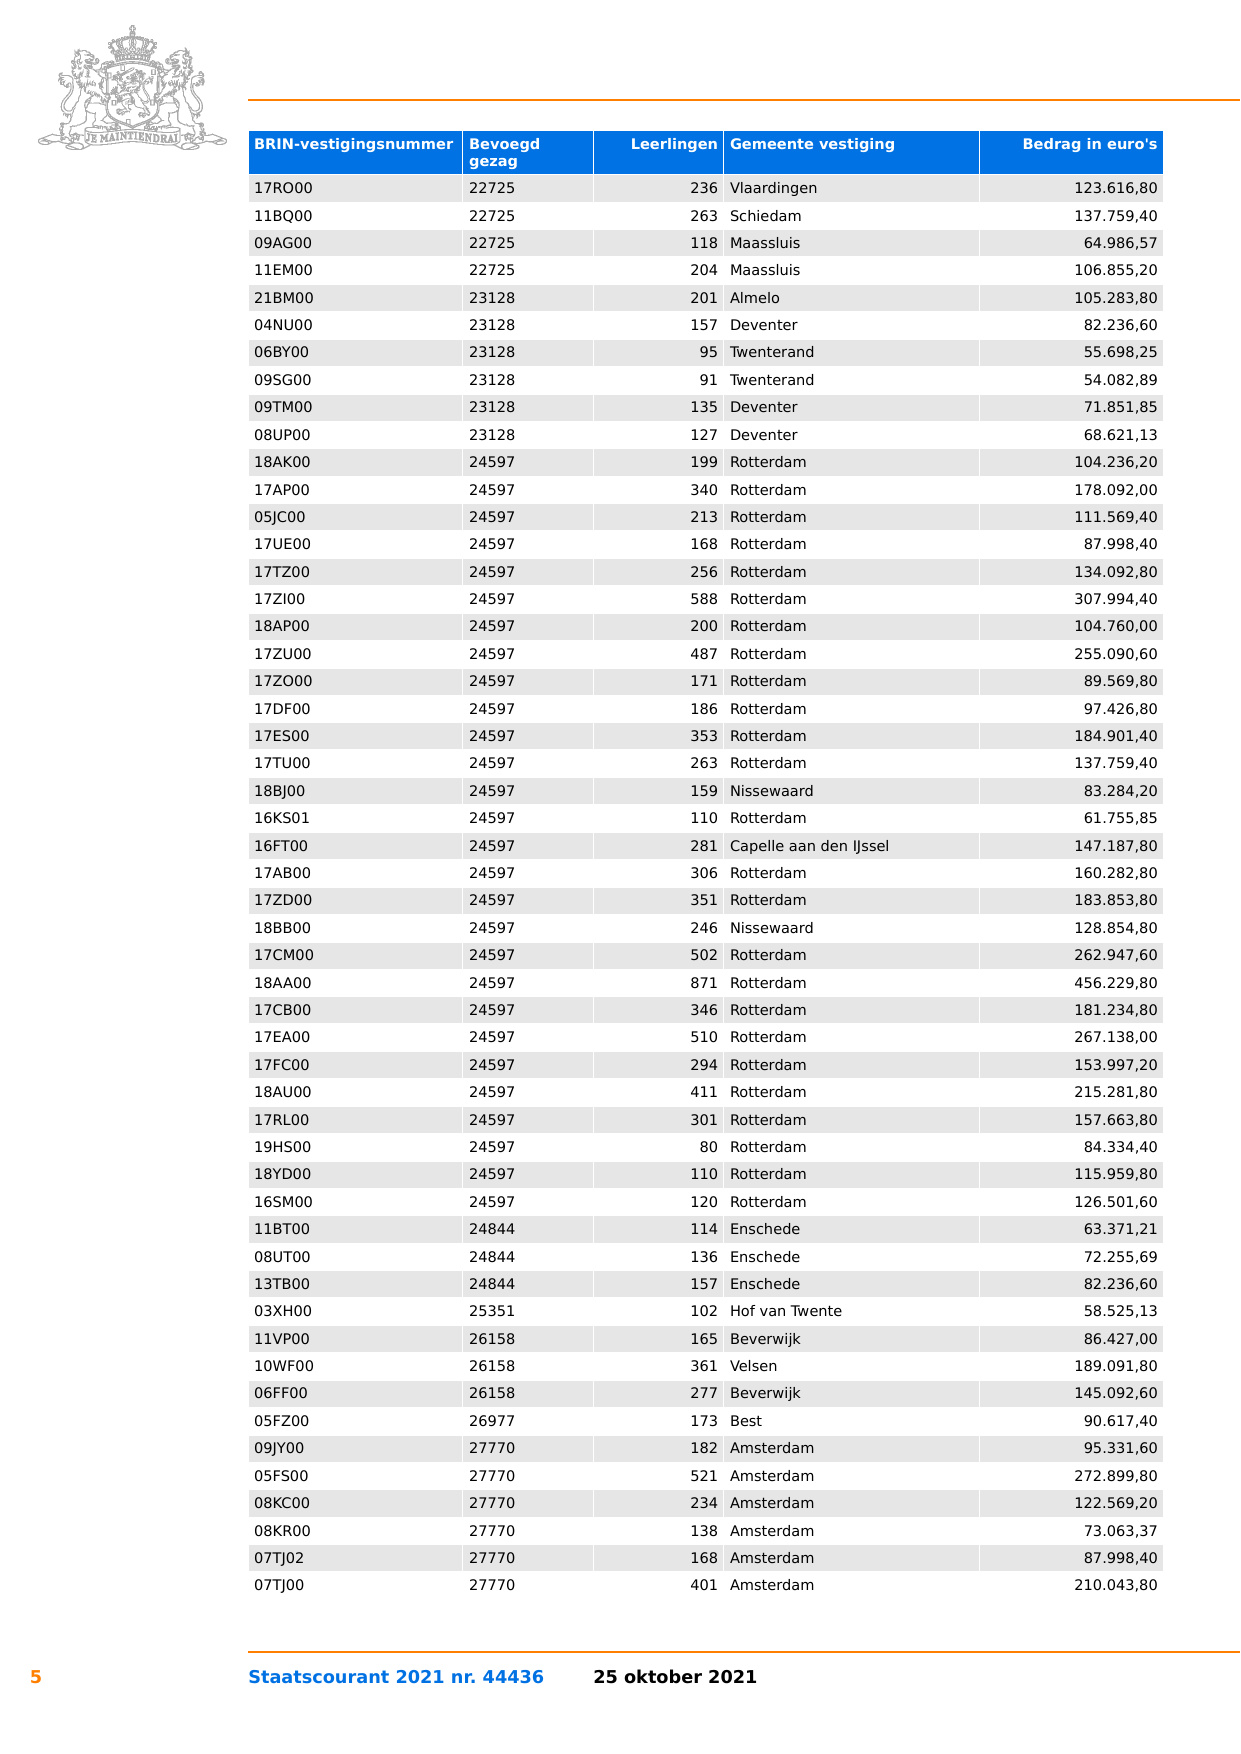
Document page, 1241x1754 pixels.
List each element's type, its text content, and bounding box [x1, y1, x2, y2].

table_cell 17ZU00 [249, 641, 462, 667]
table_cell 26158 [463, 1381, 593, 1407]
table_cell 27770 [463, 1436, 593, 1462]
table_cell 03XH00 [249, 1299, 462, 1325]
table_cell 340 [594, 477, 723, 503]
table_cell Capelle aan den IJssel [724, 833, 979, 859]
table_cell 272.899,80 [980, 1463, 1163, 1489]
table_cell 08KR00 [249, 1518, 462, 1544]
table_cell 89.569,80 [980, 669, 1163, 695]
table_cell 17DF00 [249, 696, 462, 722]
table_cell Rotterdam [724, 723, 979, 749]
table_cell 24597 [463, 559, 593, 585]
table_cell 17RL00 [249, 1107, 462, 1133]
table_cell 134.092,80 [980, 559, 1163, 585]
table_cell 184.901,40 [980, 723, 1163, 749]
table_cell Amsterdam [724, 1490, 979, 1517]
table_cell 23128 [463, 340, 593, 366]
table_cell 301 [594, 1107, 723, 1133]
table_cell 08UT00 [249, 1244, 462, 1270]
table_cell 137.759,40 [980, 203, 1163, 229]
table_cell 114 [594, 1216, 723, 1243]
table_cell 68.621,13 [980, 422, 1163, 448]
table_cell 80 [594, 1134, 723, 1161]
table_cell 04NU00 [249, 312, 462, 339]
table_cell 17EA00 [249, 1025, 462, 1051]
table_cell 118 [594, 230, 723, 256]
table_cell Hof van Twente [724, 1299, 979, 1325]
table_cell Nissewaard [724, 915, 979, 941]
table_cell 87.998,40 [980, 1545, 1163, 1571]
table_cell 871 [594, 970, 723, 996]
table_cell 18BB00 [249, 915, 462, 941]
table_cell 123.616,80 [980, 175, 1163, 202]
table_cell Velsen [724, 1353, 979, 1380]
table_cell 294 [594, 1052, 723, 1078]
table_cell 05FS00 [249, 1463, 462, 1489]
table_cell Maassluis [724, 258, 979, 284]
table_cell 487 [594, 641, 723, 667]
table_cell 18AP00 [249, 614, 462, 640]
table_cell 502 [594, 943, 723, 969]
table_cell 120 [594, 1189, 723, 1215]
table_cell Rotterdam [724, 970, 979, 996]
table_cell Rotterdam [724, 1189, 979, 1215]
table_cell 17UE00 [249, 531, 462, 558]
table_cell 213 [594, 504, 723, 530]
table_cell 128.854,80 [980, 915, 1163, 941]
table_cell 84.334,40 [980, 1134, 1163, 1161]
table_cell 08UP00 [249, 422, 462, 448]
table_cell 126.501,60 [980, 1189, 1163, 1215]
table_cell 55.698,25 [980, 340, 1163, 366]
table_cell 183.853,80 [980, 888, 1163, 914]
table_cell 24597 [463, 805, 593, 832]
table_cell 210.043,80 [980, 1573, 1163, 1599]
table_cell Amsterdam [724, 1545, 979, 1571]
table_cell 24597 [463, 997, 593, 1023]
table_cell Nissewaard [724, 778, 979, 804]
table_cell Rotterdam [724, 614, 979, 640]
table_cell 25351 [463, 1299, 593, 1325]
table_cell 18YD00 [249, 1162, 462, 1188]
table_cell 173 [594, 1408, 723, 1434]
table_cell 136 [594, 1244, 723, 1270]
table_cell 246 [594, 915, 723, 941]
table_cell 82.236,60 [980, 1271, 1163, 1297]
table_cell 13TB00 [249, 1271, 462, 1297]
table_cell 19HS00 [249, 1134, 462, 1161]
table_cell 168 [594, 531, 723, 558]
table_cell 24597 [463, 915, 593, 941]
table_cell Almelo [724, 285, 979, 311]
table_cell 111.569,40 [980, 504, 1163, 530]
table_cell 17TZ00 [249, 559, 462, 585]
table_cell 71.851,85 [980, 395, 1163, 421]
table_cell 17ES00 [249, 723, 462, 749]
table_cell Rotterdam [724, 943, 979, 969]
table_cell Amsterdam [724, 1463, 979, 1489]
table_cell Beverwijk [724, 1381, 979, 1407]
table_cell Rotterdam [724, 751, 979, 777]
table_cell 104.760,00 [980, 614, 1163, 640]
table_cell 54.082,89 [980, 367, 1163, 393]
table_cell Rotterdam [724, 559, 979, 585]
table_header Bevoegd gezag [463, 131, 593, 174]
table_cell 11BQ00 [249, 203, 462, 229]
table_cell 24597 [463, 477, 593, 503]
table_cell Rotterdam [724, 1025, 979, 1051]
table_cell 24597 [463, 751, 593, 777]
table_cell 262.947,60 [980, 943, 1163, 969]
table_cell 24597 [463, 1162, 593, 1188]
table_cell 24597 [463, 669, 593, 695]
table_cell 09TM00 [249, 395, 462, 421]
table_header Bedrag in euro's [980, 131, 1163, 174]
table_cell 18AK00 [249, 449, 462, 476]
table_cell 17CB00 [249, 997, 462, 1023]
table_cell 24597 [463, 778, 593, 804]
table_cell 16FT00 [249, 833, 462, 859]
table_cell 256 [594, 559, 723, 585]
table_cell 16KS01 [249, 805, 462, 832]
table_cell 23128 [463, 285, 593, 311]
table_cell Vlaardingen [724, 175, 979, 202]
table_cell 27770 [463, 1490, 593, 1517]
table_cell 22725 [463, 203, 593, 229]
table_cell 24597 [463, 1079, 593, 1106]
table_cell Rotterdam [724, 1162, 979, 1188]
table_cell Rotterdam [724, 641, 979, 667]
table_cell 24844 [463, 1244, 593, 1270]
table_cell 24597 [463, 860, 593, 887]
table_cell Rotterdam [724, 504, 979, 530]
table_cell 106.855,20 [980, 258, 1163, 284]
table_cell 09JY00 [249, 1436, 462, 1462]
table_cell 306 [594, 860, 723, 887]
table_cell 21BM00 [249, 285, 462, 311]
table_cell 11BT00 [249, 1216, 462, 1243]
table_cell 24597 [463, 449, 593, 476]
table_cell 127 [594, 422, 723, 448]
table_cell 353 [594, 723, 723, 749]
table_cell Deventer [724, 312, 979, 339]
table_cell Amsterdam [724, 1518, 979, 1544]
table_cell 346 [594, 997, 723, 1023]
table_cell 215.281,80 [980, 1079, 1163, 1106]
table_cell 24597 [463, 696, 593, 722]
table_cell 24597 [463, 888, 593, 914]
table_cell 200 [594, 614, 723, 640]
table_cell 17ZD00 [249, 888, 462, 914]
table_cell 07TJ02 [249, 1545, 462, 1571]
table_cell 105.283,80 [980, 285, 1163, 311]
table_cell 24597 [463, 1052, 593, 1078]
table_cell Rotterdam [724, 888, 979, 914]
table_cell 09AG00 [249, 230, 462, 256]
table_cell 17TU00 [249, 751, 462, 777]
table_cell 263 [594, 751, 723, 777]
table_cell 186 [594, 696, 723, 722]
table_cell Enschede [724, 1216, 979, 1243]
table_cell 17FC00 [249, 1052, 462, 1078]
table_cell 234 [594, 1490, 723, 1517]
table_cell 521 [594, 1463, 723, 1489]
table_cell Enschede [724, 1244, 979, 1270]
table_cell 138 [594, 1518, 723, 1544]
table_cell Amsterdam [724, 1436, 979, 1462]
table_cell 267.138,00 [980, 1025, 1163, 1051]
table_cell 24597 [463, 641, 593, 667]
table_cell 165 [594, 1326, 723, 1352]
table_cell 17ZO00 [249, 669, 462, 695]
table_cell 23128 [463, 422, 593, 448]
table_cell 182 [594, 1436, 723, 1462]
table_cell Rotterdam [724, 449, 979, 476]
table_cell 277 [594, 1381, 723, 1407]
table_cell 05FZ00 [249, 1408, 462, 1434]
table_cell 351 [594, 888, 723, 914]
table_cell 27770 [463, 1573, 593, 1599]
table_cell 72.255,69 [980, 1244, 1163, 1270]
table_header Gemeente vestiging [724, 131, 979, 174]
table_cell Rotterdam [724, 669, 979, 695]
table_cell 456.229,80 [980, 970, 1163, 996]
table_cell Schiedam [724, 203, 979, 229]
table_cell Rotterdam [724, 477, 979, 503]
table_cell Rotterdam [724, 1107, 979, 1133]
table_cell Twenterand [724, 367, 979, 393]
table_cell 27770 [463, 1518, 593, 1544]
table_cell Rotterdam [724, 531, 979, 558]
table_cell 115.959,80 [980, 1162, 1163, 1188]
table_cell 24597 [463, 1025, 593, 1051]
table_cell 24597 [463, 723, 593, 749]
table_cell 104.236,20 [980, 449, 1163, 476]
table_cell 17CM00 [249, 943, 462, 969]
table_cell 82.236,60 [980, 312, 1163, 339]
table_cell 159 [594, 778, 723, 804]
table_cell 510 [594, 1025, 723, 1051]
table_cell 07TJ00 [249, 1573, 462, 1599]
table_cell 24597 [463, 586, 593, 613]
table_cell 87.998,40 [980, 531, 1163, 558]
table_cell Rotterdam [724, 805, 979, 832]
table_cell 24597 [463, 833, 593, 859]
table_cell 24597 [463, 531, 593, 558]
table_cell 23128 [463, 367, 593, 393]
table_cell Deventer [724, 422, 979, 448]
table_cell 08KC00 [249, 1490, 462, 1517]
table_cell 64.986,57 [980, 230, 1163, 256]
table_cell Maassluis [724, 230, 979, 256]
table_cell 22725 [463, 175, 593, 202]
table_cell 90.617,40 [980, 1408, 1163, 1434]
table_cell 10WF00 [249, 1353, 462, 1380]
table_cell 22725 [463, 230, 593, 256]
table_cell 110 [594, 805, 723, 832]
table_cell 153.997,20 [980, 1052, 1163, 1078]
table_cell 24844 [463, 1271, 593, 1297]
table_cell 18AU00 [249, 1079, 462, 1106]
table_cell 160.282,80 [980, 860, 1163, 887]
table_cell Rotterdam [724, 586, 979, 613]
table_cell 06BY00 [249, 340, 462, 366]
table_cell 263 [594, 203, 723, 229]
table_cell 97.426,80 [980, 696, 1163, 722]
table_cell 24597 [463, 943, 593, 969]
table_cell 157.663,80 [980, 1107, 1163, 1133]
table_cell 17AB00 [249, 860, 462, 887]
table_cell 24597 [463, 1189, 593, 1215]
table_cell 122.569,20 [980, 1490, 1163, 1517]
table_cell Rotterdam [724, 997, 979, 1023]
table_cell Rotterdam [724, 1052, 979, 1078]
table_cell 23128 [463, 395, 593, 421]
table_header Leerlingen [594, 131, 723, 174]
table_cell 05JC00 [249, 504, 462, 530]
table_cell 168 [594, 1545, 723, 1571]
table_cell Best [724, 1408, 979, 1434]
table_cell 307.994,40 [980, 586, 1163, 613]
table_cell 24597 [463, 1107, 593, 1133]
table_cell 189.091,80 [980, 1353, 1163, 1380]
table_cell 157 [594, 312, 723, 339]
table_cell 91 [594, 367, 723, 393]
table_cell Amsterdam [724, 1573, 979, 1599]
table_cell 17RO00 [249, 175, 462, 202]
table_cell Rotterdam [724, 696, 979, 722]
table_cell 17ZI00 [249, 586, 462, 613]
table_cell 588 [594, 586, 723, 613]
table_cell 27770 [463, 1545, 593, 1571]
table_cell 83.284,20 [980, 778, 1163, 804]
table_cell 401 [594, 1573, 723, 1599]
table_cell 24597 [463, 504, 593, 530]
table_cell 24844 [463, 1216, 593, 1243]
table_cell 135 [594, 395, 723, 421]
table_cell 95 [594, 340, 723, 366]
table_cell 61.755,85 [980, 805, 1163, 832]
table_cell 411 [594, 1079, 723, 1106]
table_cell 145.092,60 [980, 1381, 1163, 1407]
table_cell 157 [594, 1271, 723, 1297]
table_cell 26158 [463, 1326, 593, 1352]
table_cell 06FF00 [249, 1381, 462, 1407]
table_cell Rotterdam [724, 860, 979, 887]
table_cell 361 [594, 1353, 723, 1380]
table_cell 137.759,40 [980, 751, 1163, 777]
table_cell 86.427,00 [980, 1326, 1163, 1352]
table_cell 27770 [463, 1463, 593, 1489]
table_cell 181.234,80 [980, 997, 1163, 1023]
table_cell 63.371,21 [980, 1216, 1163, 1243]
table_cell 18BJ00 [249, 778, 462, 804]
table_cell 17AP00 [249, 477, 462, 503]
table_cell 236 [594, 175, 723, 202]
table_cell 11VP00 [249, 1326, 462, 1352]
table_cell 201 [594, 285, 723, 311]
table_cell 255.090,60 [980, 641, 1163, 667]
table_cell Rotterdam [724, 1134, 979, 1161]
table_cell 204 [594, 258, 723, 284]
table_cell 22725 [463, 258, 593, 284]
table_cell 11EM00 [249, 258, 462, 284]
table_cell 09SG00 [249, 367, 462, 393]
table_header BRIN-vestigingsnummer [249, 131, 462, 174]
picture [38, 25, 227, 150]
table_cell 23128 [463, 312, 593, 339]
table_cell 199 [594, 449, 723, 476]
table_cell Beverwijk [724, 1326, 979, 1352]
table_cell 18AA00 [249, 970, 462, 996]
table_cell 102 [594, 1299, 723, 1325]
table_cell 178.092,00 [980, 477, 1163, 503]
table_cell 58.525,13 [980, 1299, 1163, 1325]
table_cell 110 [594, 1162, 723, 1188]
table_cell 73.063,37 [980, 1518, 1163, 1544]
table_cell 24597 [463, 970, 593, 996]
table_cell Deventer [724, 395, 979, 421]
table_cell 171 [594, 669, 723, 695]
table_cell 26158 [463, 1353, 593, 1380]
table_cell 24597 [463, 1134, 593, 1161]
table_cell 26977 [463, 1408, 593, 1434]
table_cell Rotterdam [724, 1079, 979, 1106]
table_cell 147.187,80 [980, 833, 1163, 859]
table_cell Enschede [724, 1271, 979, 1297]
table_cell 95.331,60 [980, 1436, 1163, 1462]
table_cell 16SM00 [249, 1189, 462, 1215]
table_cell 24597 [463, 614, 593, 640]
table_cell 281 [594, 833, 723, 859]
table_cell Twenterand [724, 340, 979, 366]
